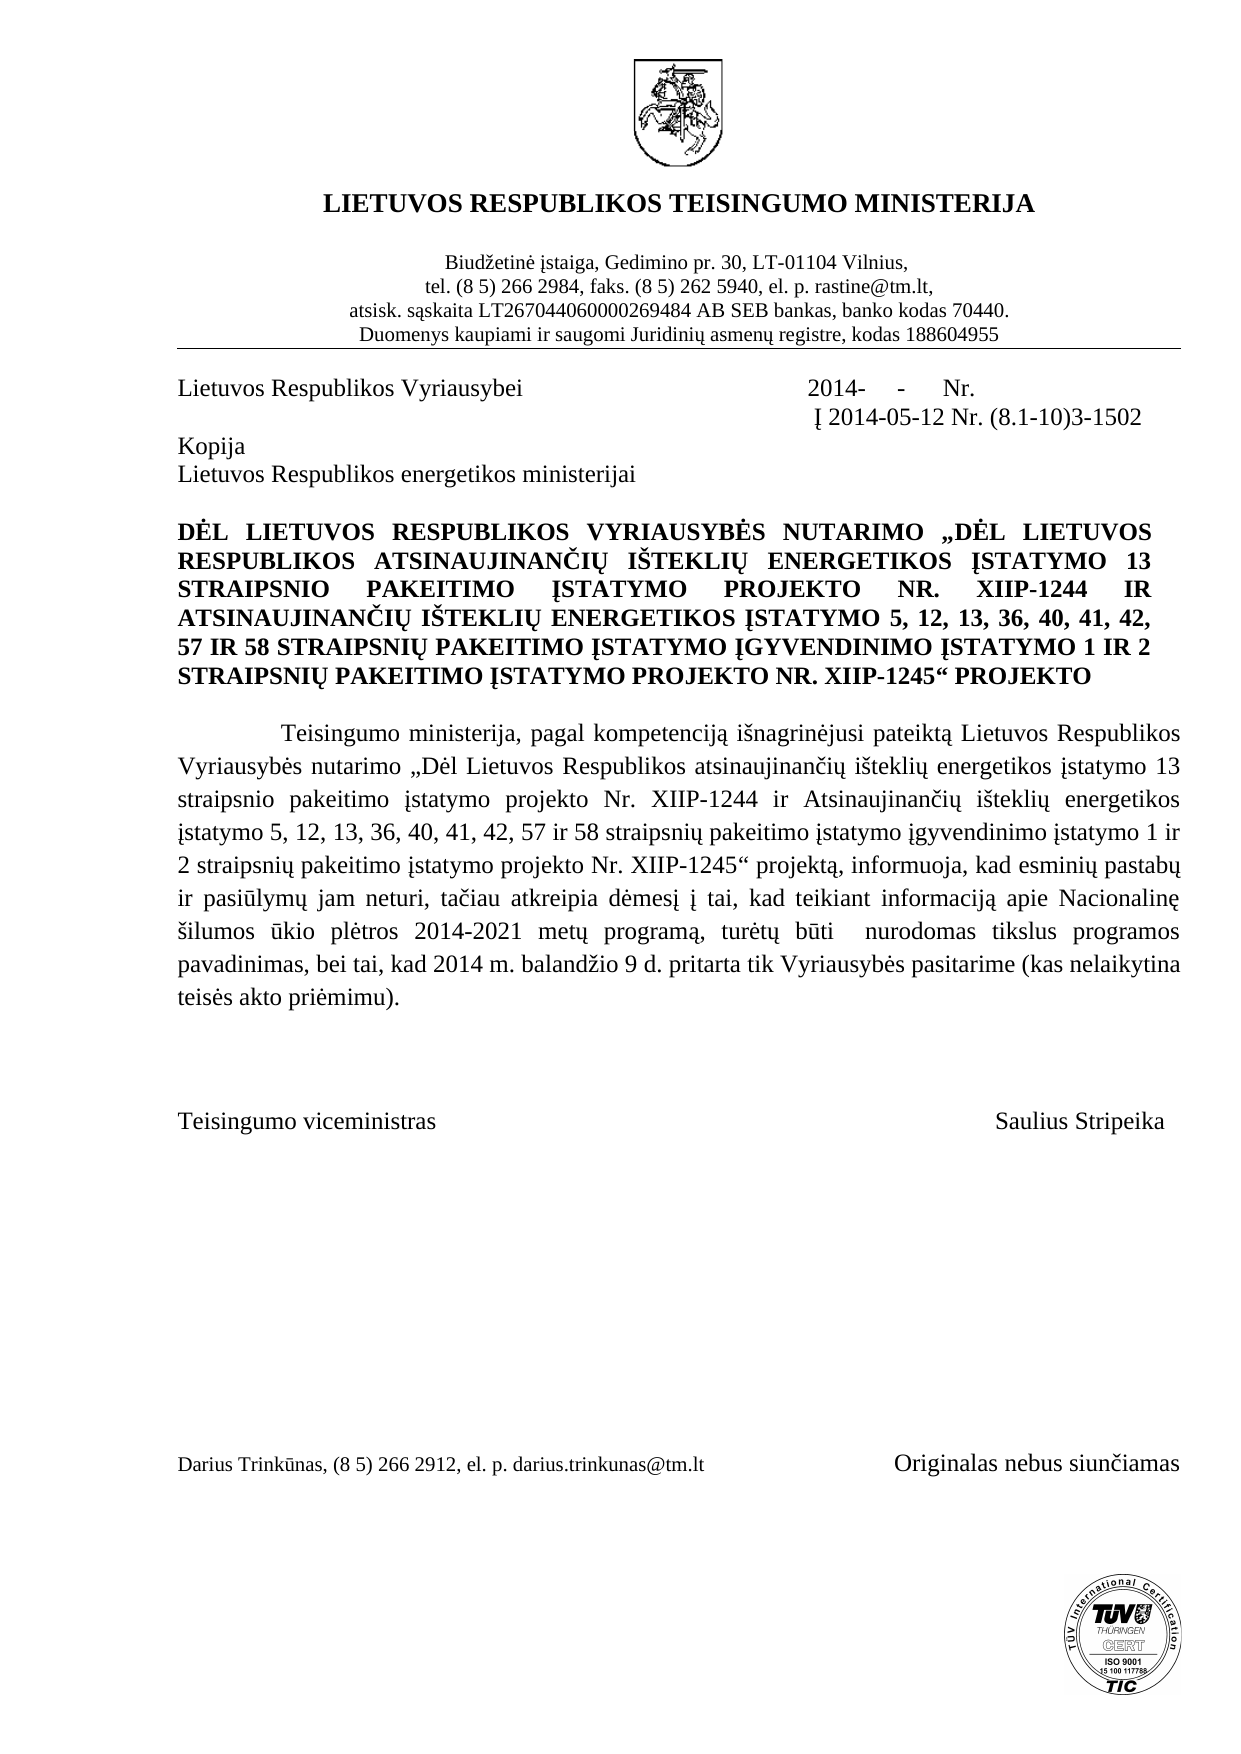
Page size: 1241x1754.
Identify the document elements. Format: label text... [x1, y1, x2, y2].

text Biudžetinė įstaiga, Gedimino pr. 30, LT-01104 Vilnius, [177, 250, 1181, 274]
text DĖL LIETUVOS RESPUBLIKOS Vyriausybės nutarimo „Dėl Lietuvos Respublikos atsinaujinančių išteklių energetikos įstatymo 13 straipsnio pakeitimo įstatymo projekto Nr. XIIP-1244 ir atsinaujinančių išteklių energetikos įstatymo 5, 12, 13, 36, 40, 41, 42, 57 ir 58 straipsnių pakeitimo įstatymo įgyvendinimo įstatymo 1 ir 2 straipsnių pakeitimo įstatymo projekto Nr. XIIP-1245“ PROJEKTo [177, 517, 1152, 689]
text Duomenys kaupiami ir saugomi Juridinių asmenų registre, kodas 188604955 [177, 322, 1181, 348]
text Kopija [177, 431, 1148, 459]
text Lietuvos Respublikos energetikos ministerijai [177, 459, 1148, 488]
text Į 2014-05-12 Nr. (8.1-10)3-1502 [177, 402, 1148, 431]
text tel. (8 5) 266 2984, faks. (8 5) 262 5940, el. p. rastine@tm.lt, [177, 274, 1181, 298]
text Darius Trinkūnas, (8 5) 266 2912, el. p. darius.trinkunas@tm.lt Originalas nebus siunčiamas [177, 1448, 1181, 1476]
text atsisk. sąskaita LT267044060000269484 AB SEB bankas, banko kodas 70440. [177, 298, 1181, 322]
text LIETUVOS RESPUBLIKOS TEISINGUMO MINISTERIJA [177, 188, 1181, 219]
text Teisingumo ministerija, pagal kompetenciją išnagrinėjusi pateiktą Lietuvos Respublikos Vyriausybės nutarimo „Dėl Lietuvos Respublikos atsinaujinančių išteklių energetikos įstatymo 13 straipsnio pakeitimo įstatymo projekto Nr. XIIP-1244 ir Atsinaujinančių išteklių energetikos įstatymo 5, 12, 13, 36, 40, 41, 42, 57 ir 58 straipsnių pakeitimo įstatymo įgyvendinimo įstatymo 1 ir 2 straipsnių pakeitimo įstatymo projekto Nr. XIIP-1245“ projektą, informuoja, kad esminių pastabų ir pasiūlymų jam neturi, tačiau atkreipia dėmesį į tai, kad teikiant informaciją apie Nacionalinę šilumos ūkio plėtros 2014-2021 metų programą, turėtų būti nurodomas tikslus programos pavadinimas, bei tai, kad 2014 m. balandžio 9 d. pritarta tik Vyriausybės pasitarime (kas nelaikytina teisės akto priėmimu). [177, 718, 1181, 1011]
text Teisingumo viceministras Saulius Stripeika [177, 1106, 1181, 1135]
text Lietuvos Respublikos Vyriausybei 2014- - Nr. [177, 373, 1148, 402]
